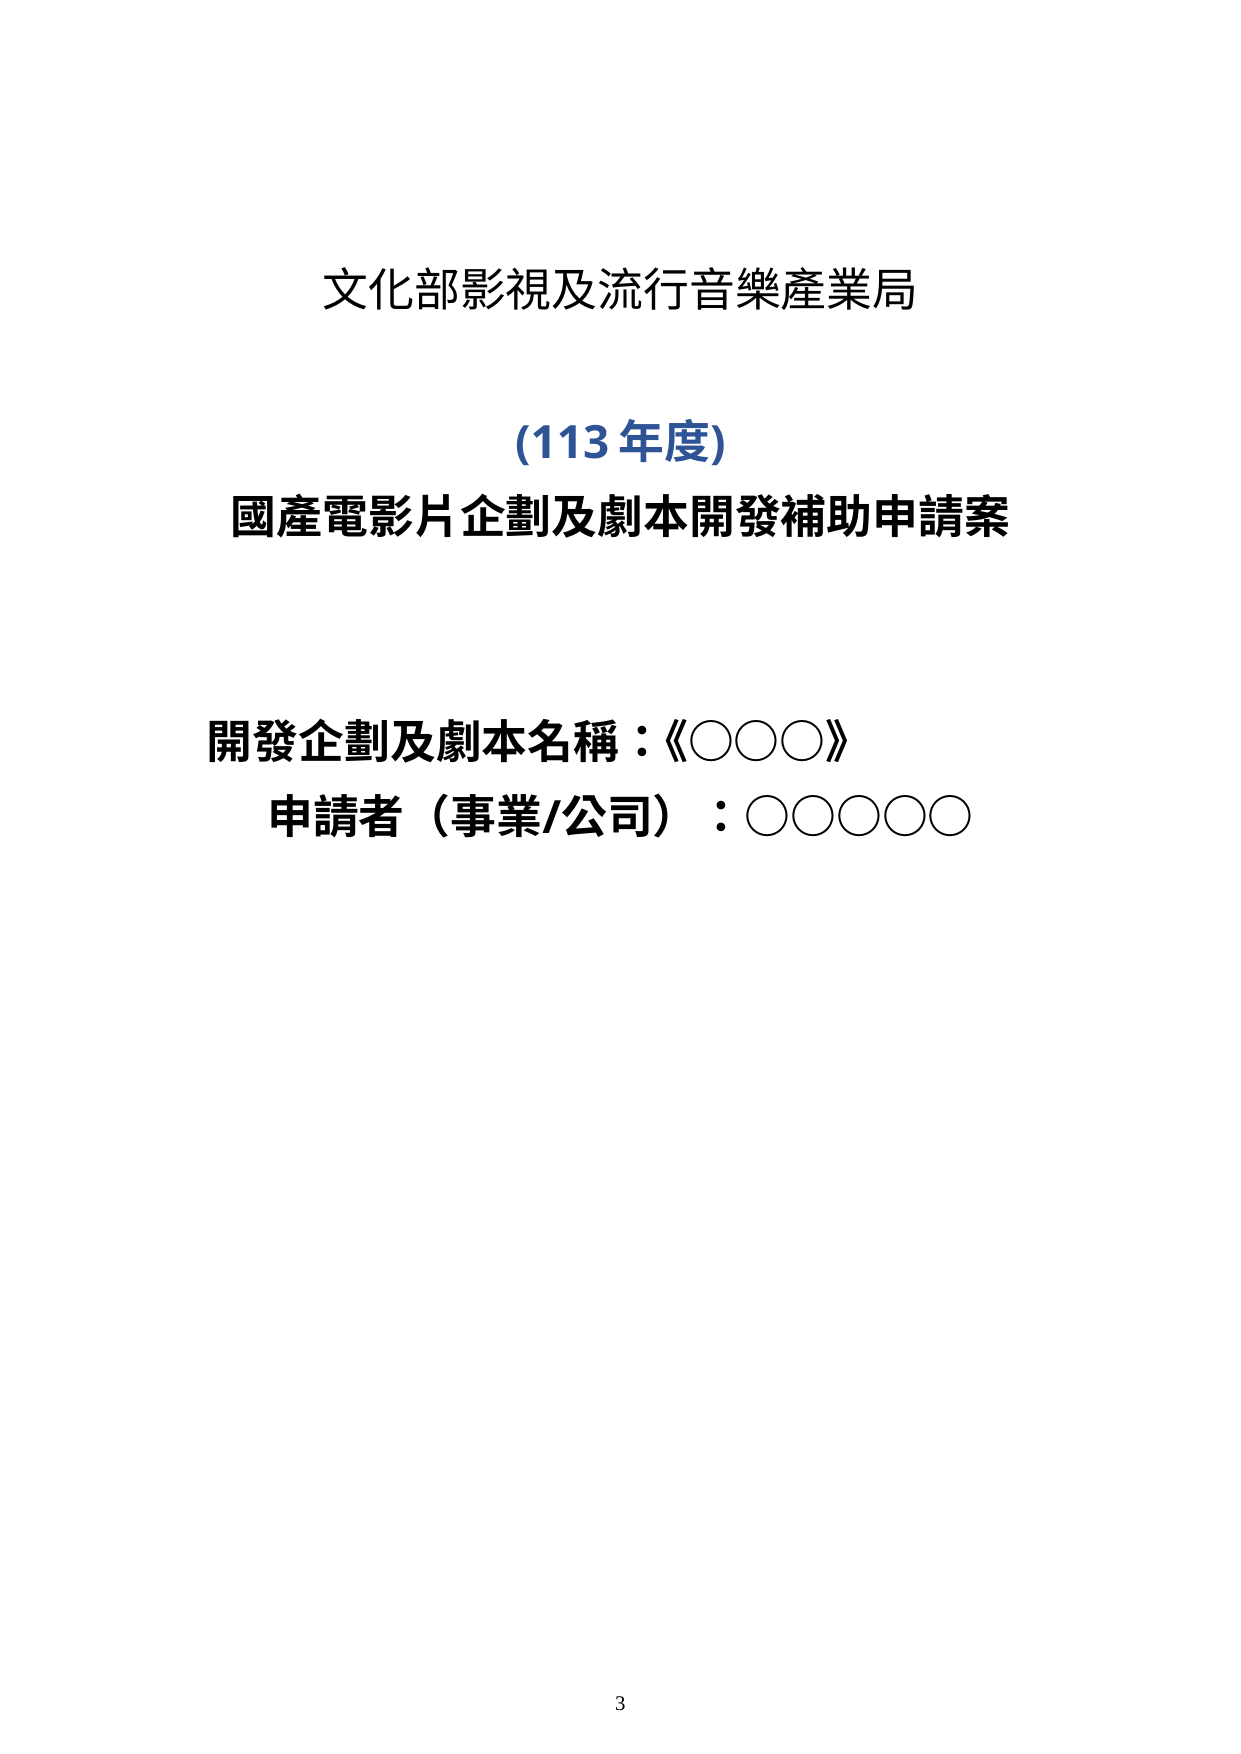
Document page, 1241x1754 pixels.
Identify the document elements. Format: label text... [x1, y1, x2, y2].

text 國產電影片企劃及劇本開發補助申請案 [103, 476, 1137, 551]
text 申請者（事業/公司）：○○○○○ [103, 776, 1137, 851]
text 文化部影視及流行音樂產業局 [103, 251, 1137, 326]
text 開發企劃及劇本名稱：《○○○》 [103, 701, 1137, 776]
text (113年度) [103, 401, 1137, 476]
